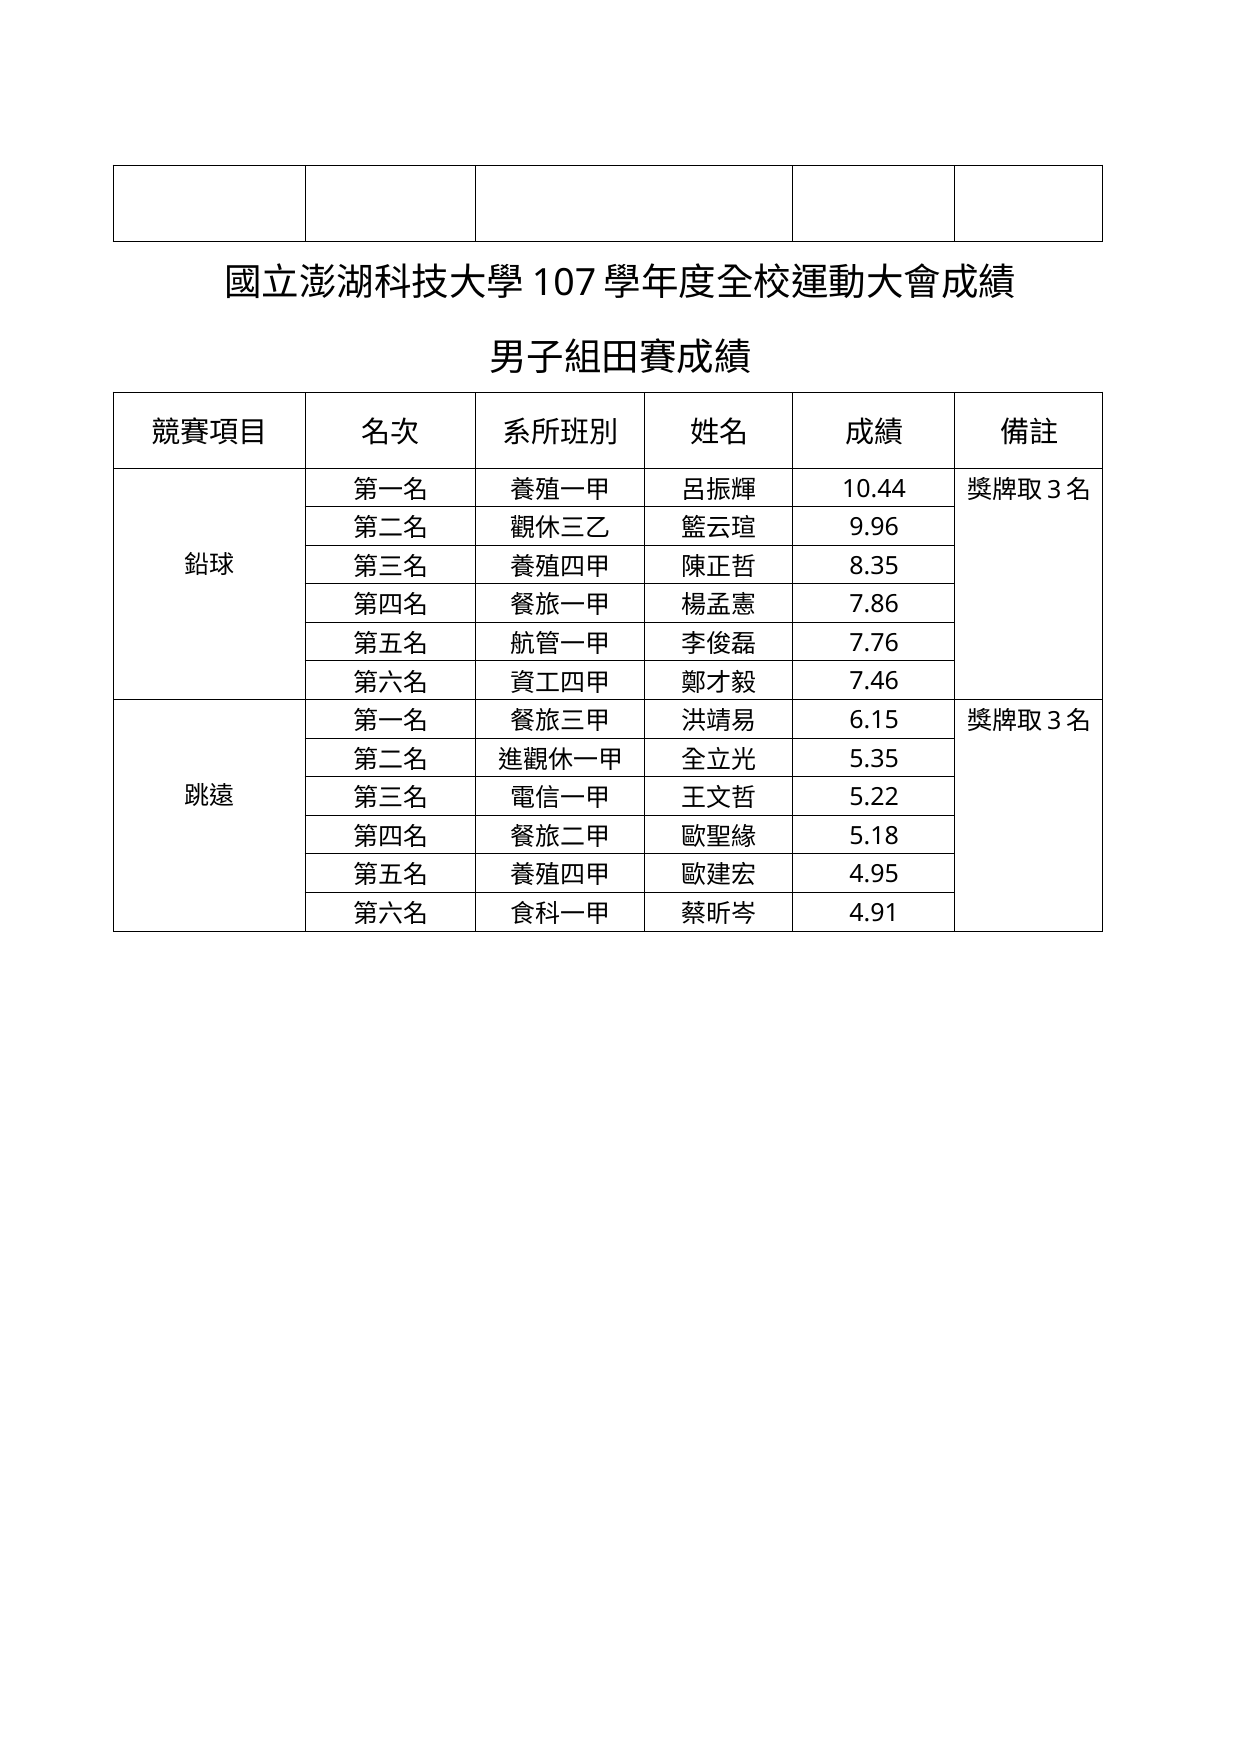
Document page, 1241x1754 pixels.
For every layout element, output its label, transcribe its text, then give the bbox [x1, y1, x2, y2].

table_cell 第五名 [306, 623, 475, 660]
table_cell 4.95 [793, 854, 954, 892]
table_cell 陳正哲 [645, 546, 792, 583]
table_header 系所班別 [476, 393, 644, 468]
table_cell 歐建宏 [645, 854, 792, 892]
table_cell 第五名 [306, 854, 475, 892]
table_cell 9.96 [793, 507, 954, 545]
table_cell 7.76 [793, 623, 954, 660]
table_cell 養殖四甲 [476, 854, 644, 892]
table_cell 5.18 [793, 816, 954, 853]
table_cell 進觀休一甲 [476, 739, 644, 776]
table_cell 資工四甲 [476, 661, 644, 699]
table_cell 8.35 [793, 546, 954, 583]
table_cell 鉛球 [114, 469, 305, 699]
table_cell 蔡昕岑 [645, 893, 792, 931]
table_cell 楊孟憲 [645, 584, 792, 622]
table_header 備註 [955, 393, 1102, 468]
table_header 競賽項目 [114, 393, 305, 468]
table_cell 餐旅三甲 [476, 700, 644, 738]
table_cell 7.46 [793, 661, 954, 699]
table_cell 歐聖緣 [645, 816, 792, 853]
table_cell 食科一甲 [476, 893, 644, 931]
table_cell 第四名 [306, 584, 475, 622]
table_cell 7.86 [793, 584, 954, 622]
table_cell 養殖四甲 [476, 546, 644, 583]
table_cell 鄭才毅 [645, 661, 792, 699]
table_cell [955, 166, 1102, 241]
table_cell [476, 166, 792, 241]
table_cell 第三名 [306, 546, 475, 583]
table_cell [114, 166, 305, 241]
table_cell 第二名 [306, 507, 475, 545]
table_cell 10.44 [793, 469, 954, 506]
table_cell [793, 166, 954, 241]
table_cell 洪靖易 [645, 700, 792, 738]
table_cell 6.15 [793, 700, 954, 738]
table_cell 第二名 [306, 739, 475, 776]
table_cell 王文哲 [645, 777, 792, 815]
table_cell 獎牌取3名 [955, 700, 1102, 931]
table_cell [306, 166, 475, 241]
table_cell 呂振輝 [645, 469, 792, 506]
table_header 成績 [793, 393, 954, 468]
table_cell 第一名 [306, 469, 475, 506]
table_cell 養殖一甲 [476, 469, 644, 506]
table_cell 餐旅一甲 [476, 584, 644, 622]
table_cell 李俊磊 [645, 623, 792, 660]
table_header 名次 [306, 393, 475, 468]
table_cell 跳遠 [114, 700, 305, 931]
table_cell 第四名 [306, 816, 475, 853]
table_cell 第三名 [306, 777, 475, 815]
table_cell 第六名 [306, 661, 475, 699]
table_cell 航管一甲 [476, 623, 644, 660]
table_cell 電信一甲 [476, 777, 644, 815]
text 國立澎湖科技大學107學年度全校運動大會成績 [187, 242, 1053, 317]
table_cell 全立光 [645, 739, 792, 776]
table_cell 第六名 [306, 893, 475, 931]
table_cell 獎牌取3名 [955, 469, 1102, 699]
text 男子組田賽成績 [187, 317, 1053, 392]
table_cell 餐旅二甲 [476, 816, 644, 853]
table_cell 第一名 [306, 700, 475, 738]
table_cell 5.22 [793, 777, 954, 815]
table_cell 5.35 [793, 739, 954, 776]
table_cell 籃云瑄 [645, 507, 792, 545]
table_cell 觀休三乙 [476, 507, 644, 545]
table_header 姓名 [645, 393, 792, 468]
table_cell 4.91 [793, 893, 954, 931]
